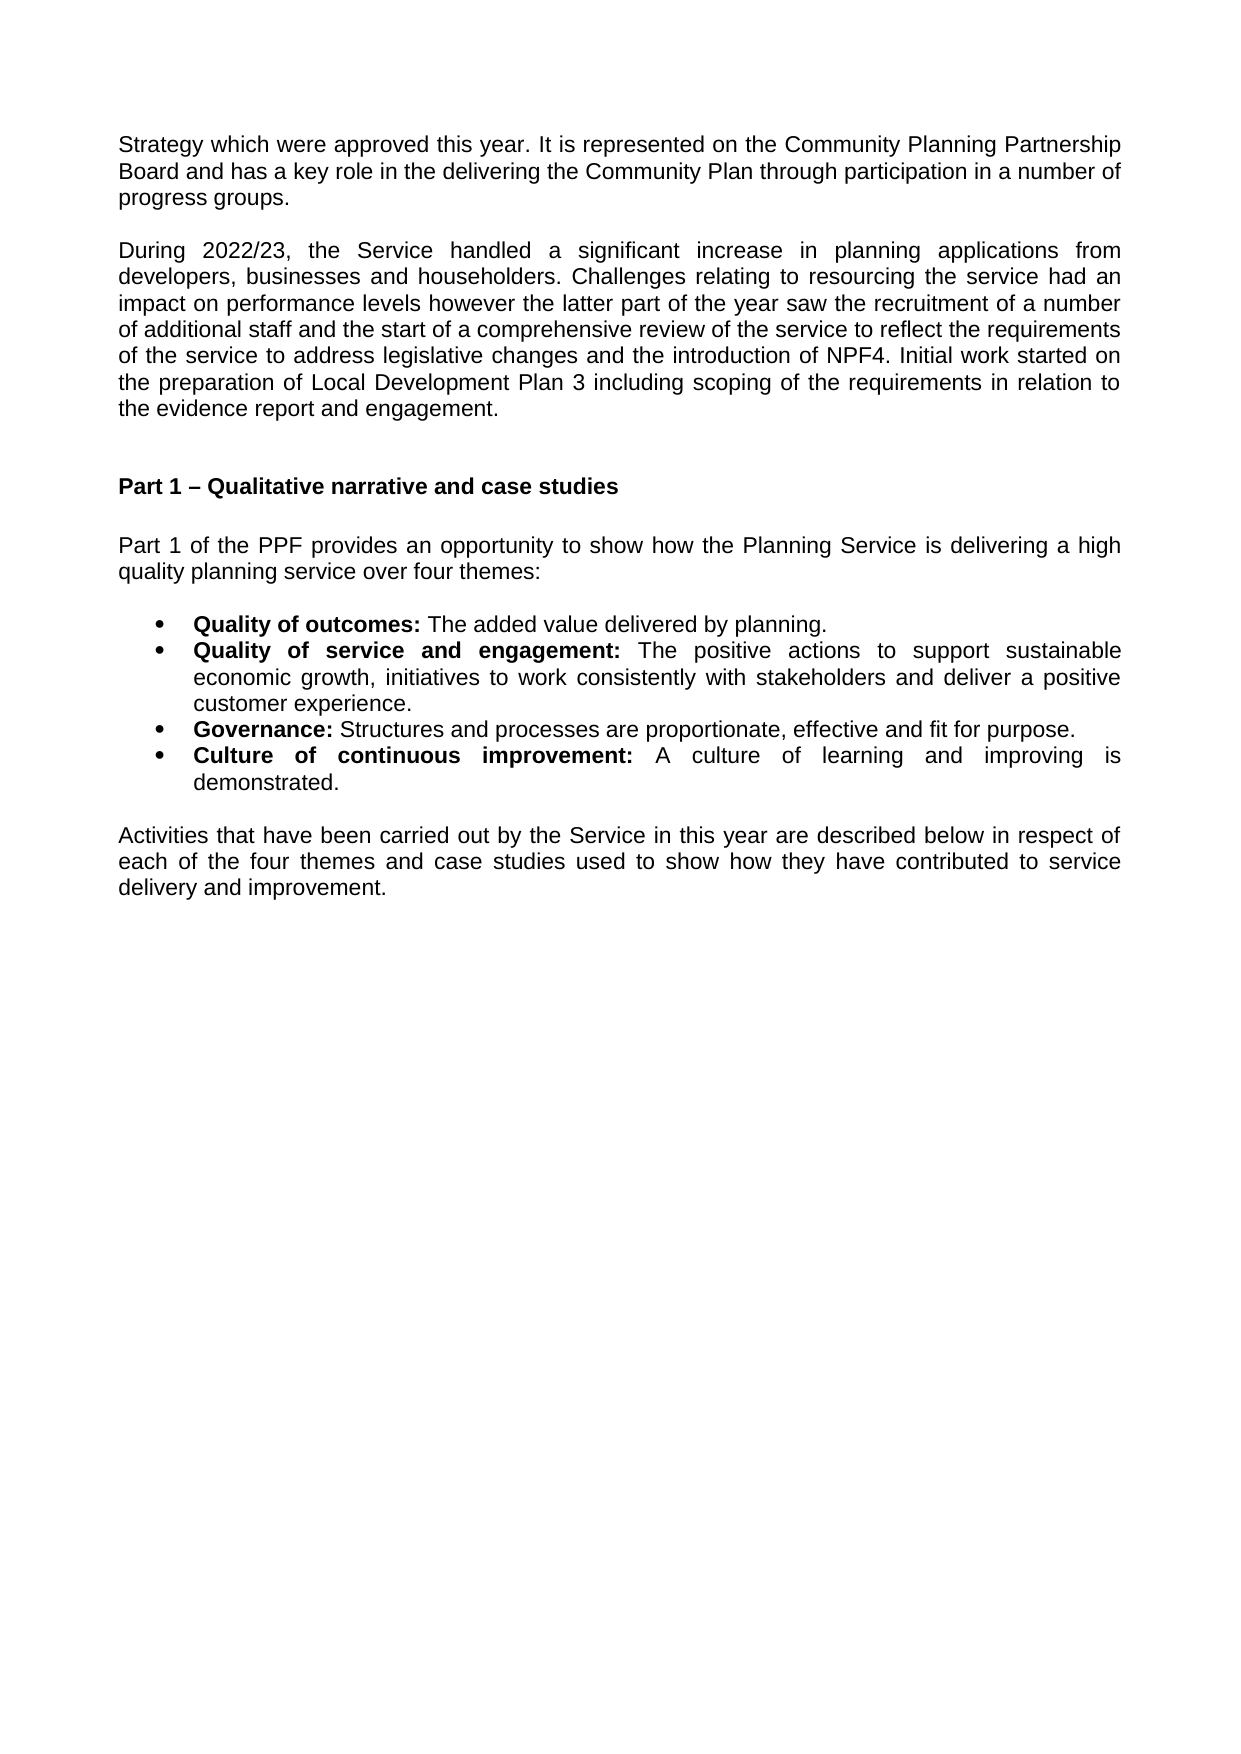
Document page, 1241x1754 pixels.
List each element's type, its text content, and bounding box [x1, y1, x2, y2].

subtitle Part 1 – Qualitative narrative and case studies [118, 473, 1122, 499]
text Part 1 of the PPF provides an opportunity to show how the Planning Service is delivering a high quality planning service over four themes: [118, 532, 1122, 584]
list Quality of outcomes: The added value delivered by planning. [156, 611, 1122, 637]
text During 2022/23, the Service handled a significant increase in planning applications from developers, businesses and householders. Challenges relating to resourcing the service had an impact on performance levels however the latter part of the year saw the recruitment of a number of additional staff and the start of a comprehensive review of the service to reflect the requirements of the service to address legislative changes and the introduction of NPF4. Initial work started on the preparation of Local Development Plan 3 including scoping of the requirements in relation to the evidence report and engagement. [118, 237, 1122, 421]
text Strategy which were approved this year. It is represented on the Community Planning Partnership Board and has a key role in the delivering the Community Plan through participation in a number of progress groups. [118, 131, 1122, 211]
list Culture of continuous improvement: A culture of learning and improving is demonstrated. [156, 742, 1122, 795]
list Governance: Structures and processes are proportionate, effective and fit for purpose. [156, 716, 1122, 742]
text Activities that have been carried out by the Service in this year are described below in respect of each of the four themes and case studies used to show how they have contributed to service delivery and improvement. [118, 822, 1122, 901]
list Quality of service and engagement: The positive actions to support sustainable economic growth, initiatives to work consistently with stakeholders and deliver a positive customer experience. [156, 637, 1122, 716]
